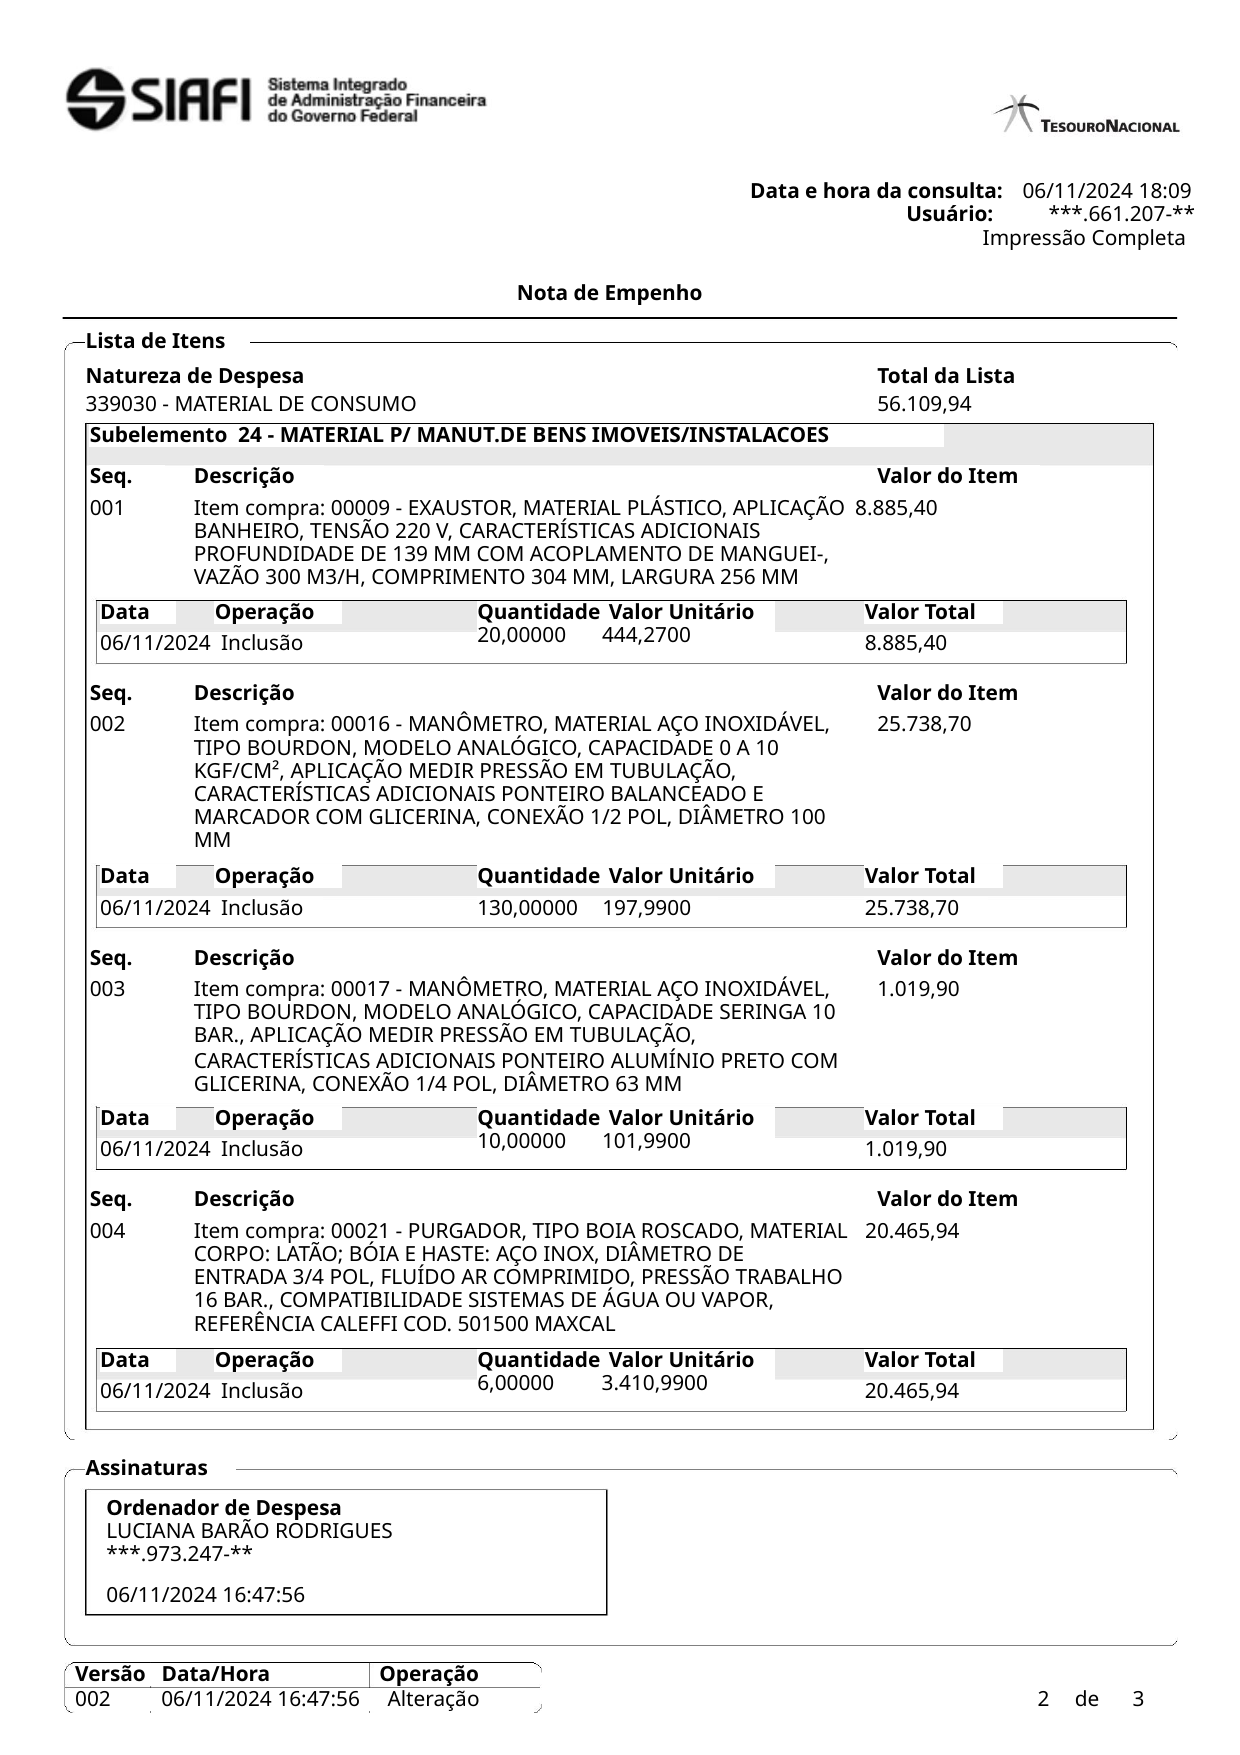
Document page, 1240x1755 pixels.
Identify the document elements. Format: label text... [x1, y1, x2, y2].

text TIPO BOURDON, MODELO ANALÓGICO, CAPACIDADE 0 A 10 [194, 736, 945, 760]
text Data [100, 1107, 176, 1130]
text CORPO: LATÃO; BÓIA E HASTE: AÇO INOX, DIÂMETRO DE [194, 1243, 1086, 1266]
text Operação [214, 1349, 342, 1372]
text Descrição [194, 682, 324, 705]
text Valor do Item [877, 1188, 1040, 1211]
text Nota de Empenho [517, 282, 725, 305]
text Quantidade Valor Unitário [477, 865, 775, 888]
text Subelemento 24 - MATERIAL P/ MANUT.DE BENS IMOVEIS/INSTALACOES [89, 424, 944, 447]
text 130,00000 197,9900 [477, 897, 718, 920]
text 004 [89, 1219, 156, 1243]
text Lista de Itens [85, 330, 250, 353]
text Natureza de Despesa [85, 365, 326, 388]
text 003 [89, 978, 156, 1001]
text Data [100, 601, 176, 624]
text 10,00000 101,9900 [477, 1130, 775, 1153]
text 06/11/2024 Inclusão [100, 1138, 323, 1161]
text Item compra: 00009 - EXAUSTOR, MATERIAL PLÁSTICO, APLICAÇÃO 8.885,40 [194, 497, 1073, 520]
text MARCADOR COM GLICERINA, CONEXÃO 1/2 POL, DIÂMETRO 100 [194, 806, 945, 829]
text MM [194, 829, 945, 853]
text 001 [89, 497, 156, 520]
text BAR., APLICAÇÃO MEDIR PRESSÃO EM TUBULAÇÃO, [194, 1024, 961, 1047]
text Seq. [89, 465, 165, 488]
text CARACTERÍSTICAS ADICIONAIS PONTEIRO ALUMÍNIO PRETO COM [194, 1050, 969, 1073]
text 06/11/2024 Inclusão [100, 1380, 323, 1403]
text Valor Total [864, 1349, 1003, 1372]
text 06/11/2024 Inclusão [100, 632, 323, 655]
text TIPO BOURDON, MODELO ANALÓGICO, CAPACIDADE SERINGA 10 [194, 1001, 961, 1024]
text Seq. [89, 682, 165, 705]
text Quantidade Valor Unitário [477, 601, 775, 624]
text Impressão Completa [982, 226, 1238, 249]
text de [1074, 1688, 1129, 1711]
text KGF/CM², APLICAÇÃO MEDIR PRESSÃO EM TUBULAÇÃO, [194, 760, 945, 783]
text Operação [214, 601, 342, 624]
text VAZÃO 300 M3/H, COMPRIMENTO 304 MM, LARGURA 256 MM [194, 566, 1073, 589]
text 6,00000 3.410,9900 [477, 1372, 775, 1395]
text 002 06/11/2024 16:47:56 Alteração [75, 1688, 526, 1711]
text Item compra: 00017 - MANÔMETRO, MATERIAL AÇO INOXIDÁVEL, [194, 978, 877, 1001]
text Data [100, 1349, 176, 1372]
text Valor do Item [877, 682, 1040, 705]
text Assinaturas [85, 1457, 236, 1480]
text 1.019,90 [864, 1138, 977, 1161]
text GLICERINA, CONEXÃO 1/4 POL, DIÂMETRO 63 MM [194, 1073, 969, 1096]
text REFERÊNCIA CALEFFI COD. 501500 MAXCAL [194, 1312, 1086, 1336]
text Valor Total [864, 601, 1003, 624]
text Quantidade Valor Unitário [477, 1107, 775, 1130]
text 1.019,90 [877, 978, 989, 1001]
text Quantidade Valor Unitário [477, 1349, 775, 1372]
text ENTRADA 3/4 POL, FLUÍDO AR COMPRIMIDO, PRESSÃO TRABALHO [194, 1266, 1086, 1289]
text Valor do Item [877, 947, 1040, 970]
text CARACTERÍSTICAS ADICIONAIS PONTEIRO BALANCEADO E [194, 783, 945, 806]
text 339030 - MATERIAL DE CONSUMO [85, 392, 478, 416]
text Item compra: 00016 - MANÔMETRO, MATERIAL AÇO INOXIDÁVEL, [194, 713, 877, 736]
text 06/11/2024 16:47:56 [106, 1584, 328, 1607]
text Operação [214, 865, 342, 888]
text Operação [214, 1107, 342, 1130]
text Data [100, 865, 176, 888]
text 20.465,94 [864, 1380, 988, 1403]
text Valor Total [864, 1107, 1003, 1130]
text Descrição [194, 947, 324, 970]
text Ordenador de Despesa [106, 1497, 452, 1520]
text Total da Lista [877, 365, 1042, 388]
text Operação [379, 1663, 506, 1686]
text Descrição [194, 1188, 324, 1211]
text Usuário: ***.661.207-** [906, 203, 1238, 226]
text Seq. [89, 1188, 165, 1211]
text Valor Total [864, 865, 1003, 888]
text BANHEIRO, TENSÃO 220 V, CARACTERÍSTICAS ADICIONAIS [194, 520, 1073, 543]
text 06/11/2024 Inclusão [100, 897, 323, 920]
text Item compra: 00021 - PURGADOR, TIPO BOIA ROSCADO, MATERIAL 20.465,94 [194, 1219, 1086, 1243]
text 16 BAR., COMPATIBILIDADE SISTEMAS DE ÁGUA OU VAPOR, [194, 1289, 1086, 1312]
text Seq. [89, 947, 165, 970]
text 2 [1037, 1688, 1074, 1711]
text Data e hora da consulta: 06/11/2024 18:09 [750, 180, 1238, 203]
text Valor do Item [877, 465, 1040, 488]
text 002 [89, 713, 156, 736]
text LUCIANA BARÃO RODRIGUES [106, 1520, 452, 1543]
text 25.738,70 [877, 713, 1001, 736]
text 3 [1132, 1688, 1175, 1711]
text Descrição [194, 465, 324, 488]
text 25.738,70 [864, 897, 988, 920]
text 56.109,94 [877, 392, 1001, 416]
text ***.973.247-** [106, 1543, 452, 1566]
text PROFUNDIDADE DE 139 MM COM ACOPLAMENTO DE MANGUEI-, [194, 543, 1073, 566]
text Versão Data/Hora [75, 1663, 290, 1686]
text 8.885,40 [864, 632, 977, 655]
text 20,00000 444,2700 [477, 624, 775, 647]
